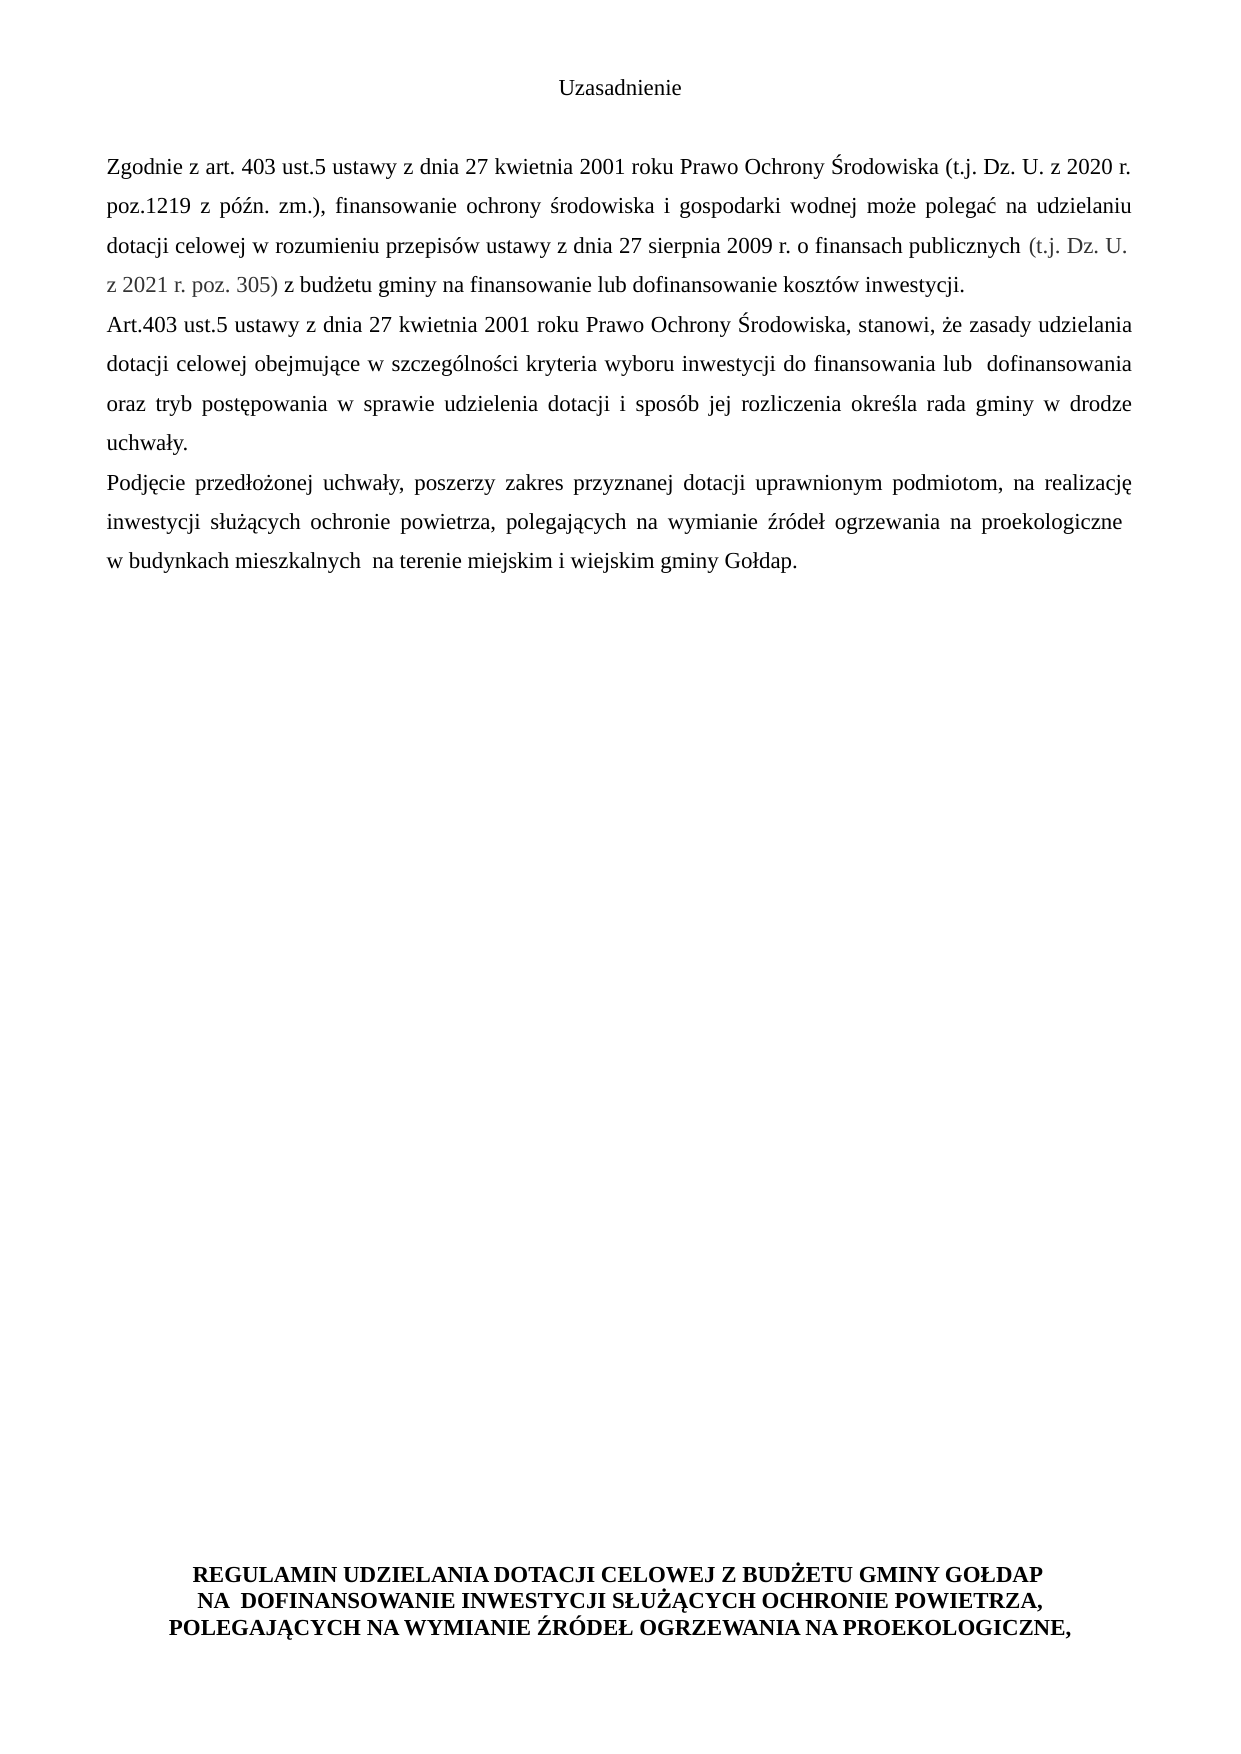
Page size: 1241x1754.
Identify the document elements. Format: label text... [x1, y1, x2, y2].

text Podjęcie przedłożonej uchwały, poszerzy zakres przyznanej dotacji uprawnionym podmiotom, na realizację inwestycji służących ochronie powietrza, polegających na wymianie źródeł ogrzewania na proekologiczne w budynkach mieszkalnych na terenie miejskim i wiejskim gminy Gołdap. [106, 468, 1134, 574]
text REGULAMIN UDZIELANIA DOTACJI CELOWEJ Z BUDŻETU GMINY GOŁDAP NA DOFINANSOWANIE INWESTYCJI SŁUŻĄCYCH OCHRONIE POWIETRZA, POLEGAJĄCYCH NA WYMIANIE ŹRÓDEŁ OGRZEWANIA NA PROEKOLOGICZNE, [106, 1561, 1134, 1640]
text Uzasadnienie [106, 74, 1134, 100]
text Art.403 ust.5 ustawy z dnia 27 kwietnia 2001 roku Prawo Ochrony Środowiska, stanowi, że zasady udzielania dotacji celowej obejmujące w szczególności kryteria wyboru inwestycji do finansowania lub dofinansowania oraz tryb postępowania w sprawie udzielenia dotacji i sposób jej rozliczenia określa rada gminy w drodze uchwały. [106, 311, 1134, 455]
text Zgodnie z art. 403 ust.5 ustawy z dnia 27 kwietnia 2001 roku Prawo Ochrony Środowiska (t.j. Dz. U. z 2020 r. poz.1219 z późn. zm.), finansowanie ochrony środowiska i gospodarki wodnej może polegać na udzielaniu dotacji celowej w rozumieniu przepisów ustawy z dnia 27 sierpnia 2009 r. o finansach publicznych (t.j. Dz. U. z 2021 r. poz. 305) z budżetu gminy na finansowanie lub dofinansowanie kosztów inwestycji. [106, 153, 1134, 297]
